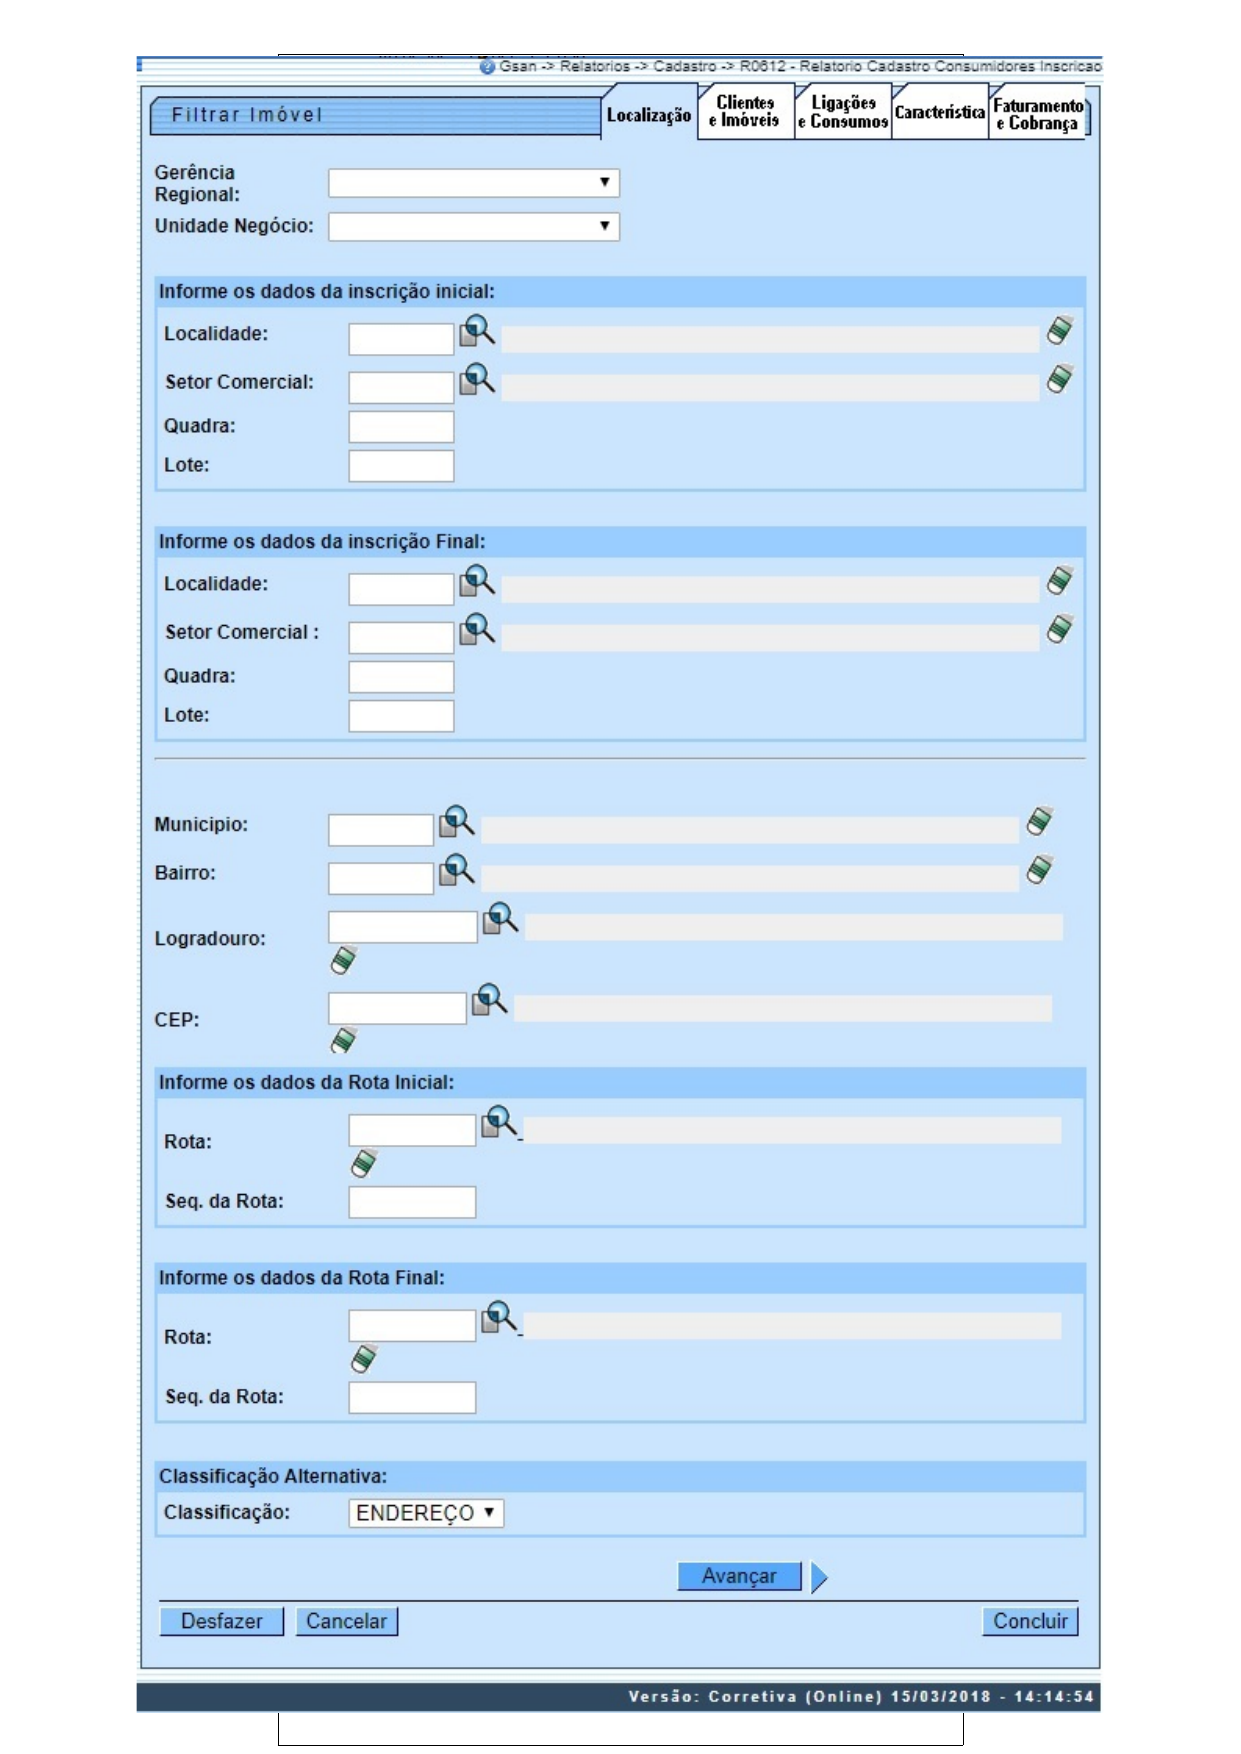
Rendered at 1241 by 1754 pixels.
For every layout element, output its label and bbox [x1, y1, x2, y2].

table_header [279, 1713, 963, 1745]
picture [136, 56, 1104, 1713]
